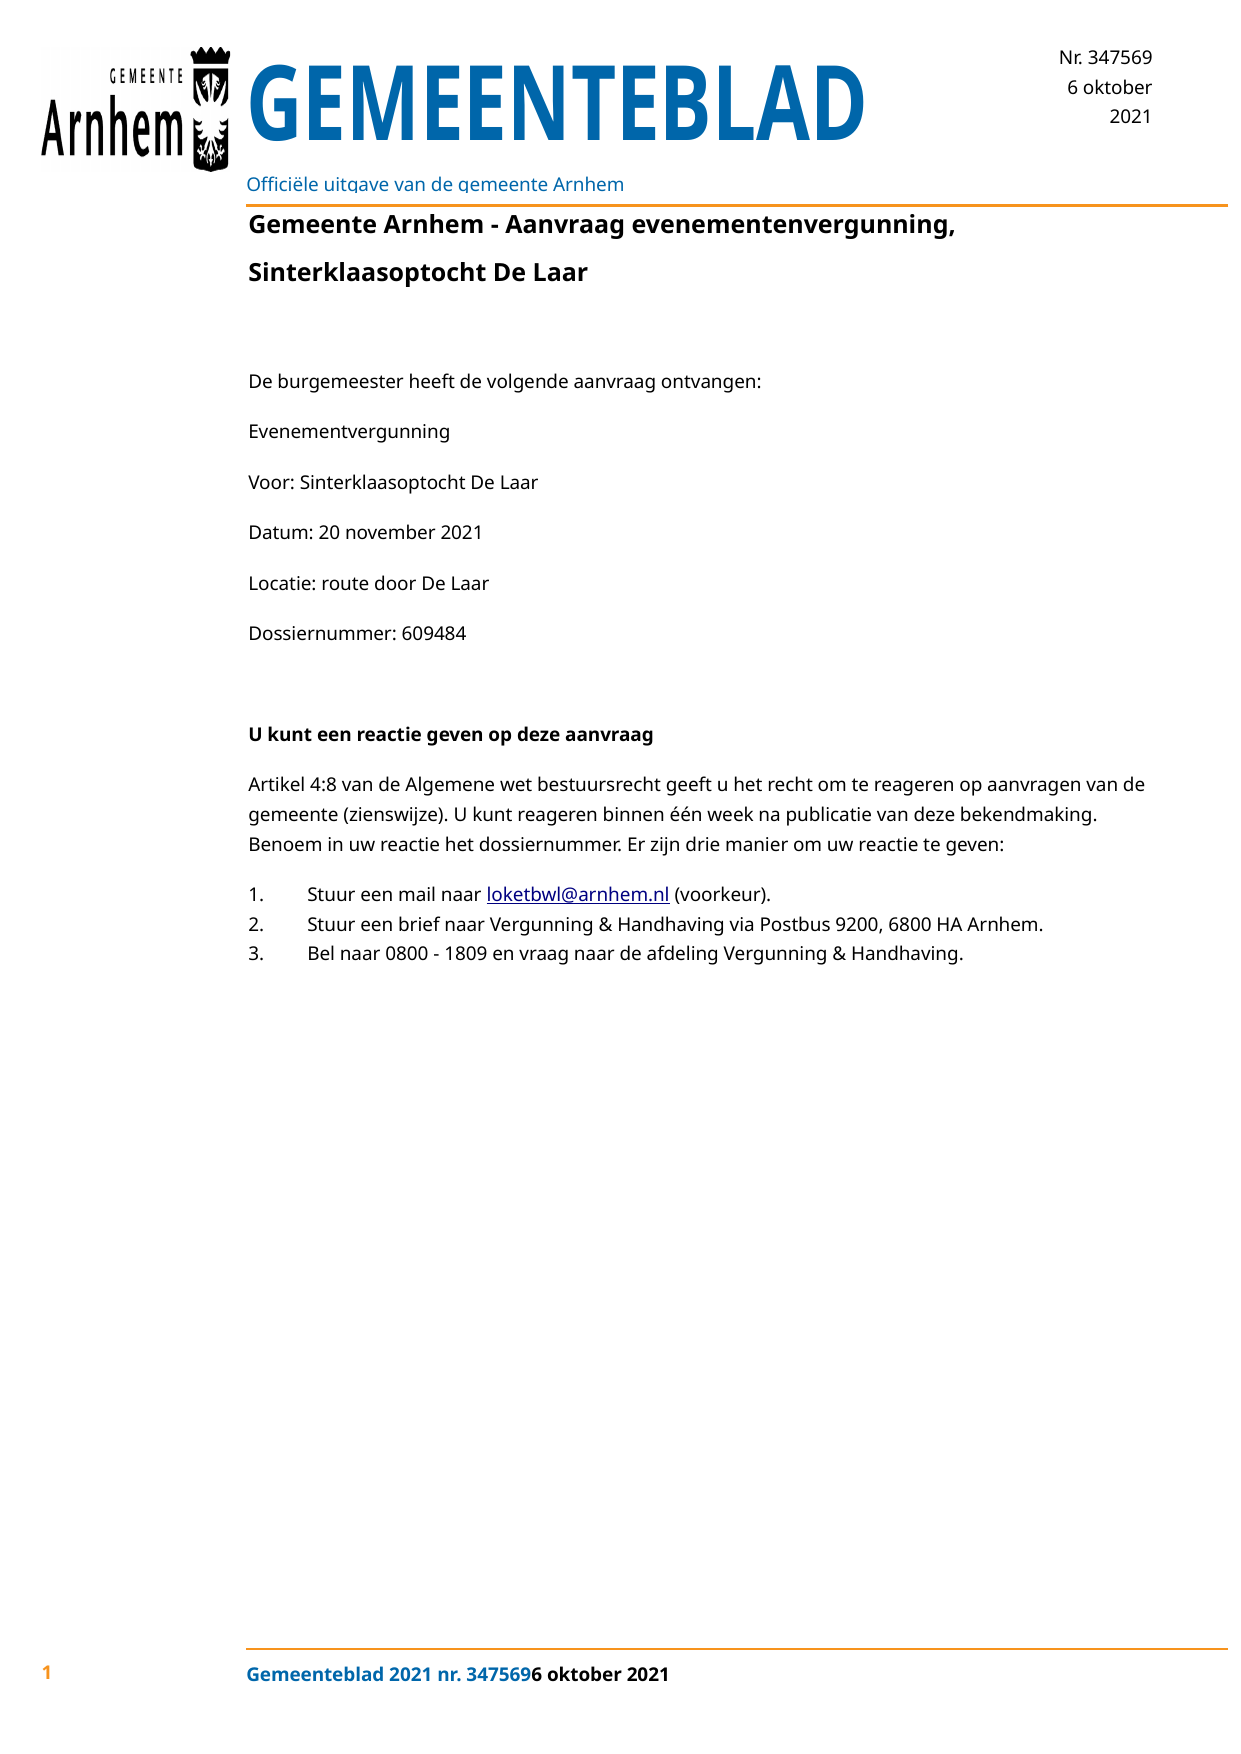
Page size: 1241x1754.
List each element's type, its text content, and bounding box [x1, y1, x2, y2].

list Stuur een brief naar Vergunning & Handhaving via Postbus 9200, 6800 HA Arnhem. [248, 911, 1152, 937]
text Gemeente Arnhem - Aanvraag evenementenvergunning, Sinterklaasoptocht De Laar [248, 207, 1152, 288]
text De burgemeester heeft de volgende aanvraag ontvangen: [248, 368, 1152, 394]
text Voor: Sinterklaasoptocht De Laar [248, 469, 1152, 495]
text Locatie: route door De Laar [248, 570, 1152, 596]
text Dossiernummer: 609484 [248, 620, 1152, 646]
text U kunt een reactie geven op deze aanvraag [248, 721, 1152, 747]
text Evenementvergunning [248, 419, 1152, 444]
list Bel naar 0800 - 1809 en vraag naar de afdeling Vergunning & Handhaving. [248, 940, 1152, 966]
text Datum: 20 november 2021 [248, 519, 1152, 545]
list Stuur een mail naar loketbwl@arnhem.nl (voorkeur). [248, 881, 1152, 907]
text Artikel 4:8 van de Algemene wet bestuursrecht geeft u het recht om te reageren op aanvragen van de gemeente (zienswijze). U kunt reageren binnen één week na publicatie van deze bekendmaking. Benoem in uw reactie het dossiernummer. Er zijn drie manier om uw reactie te geven: [248, 772, 1152, 857]
picture [41, 47, 231, 172]
